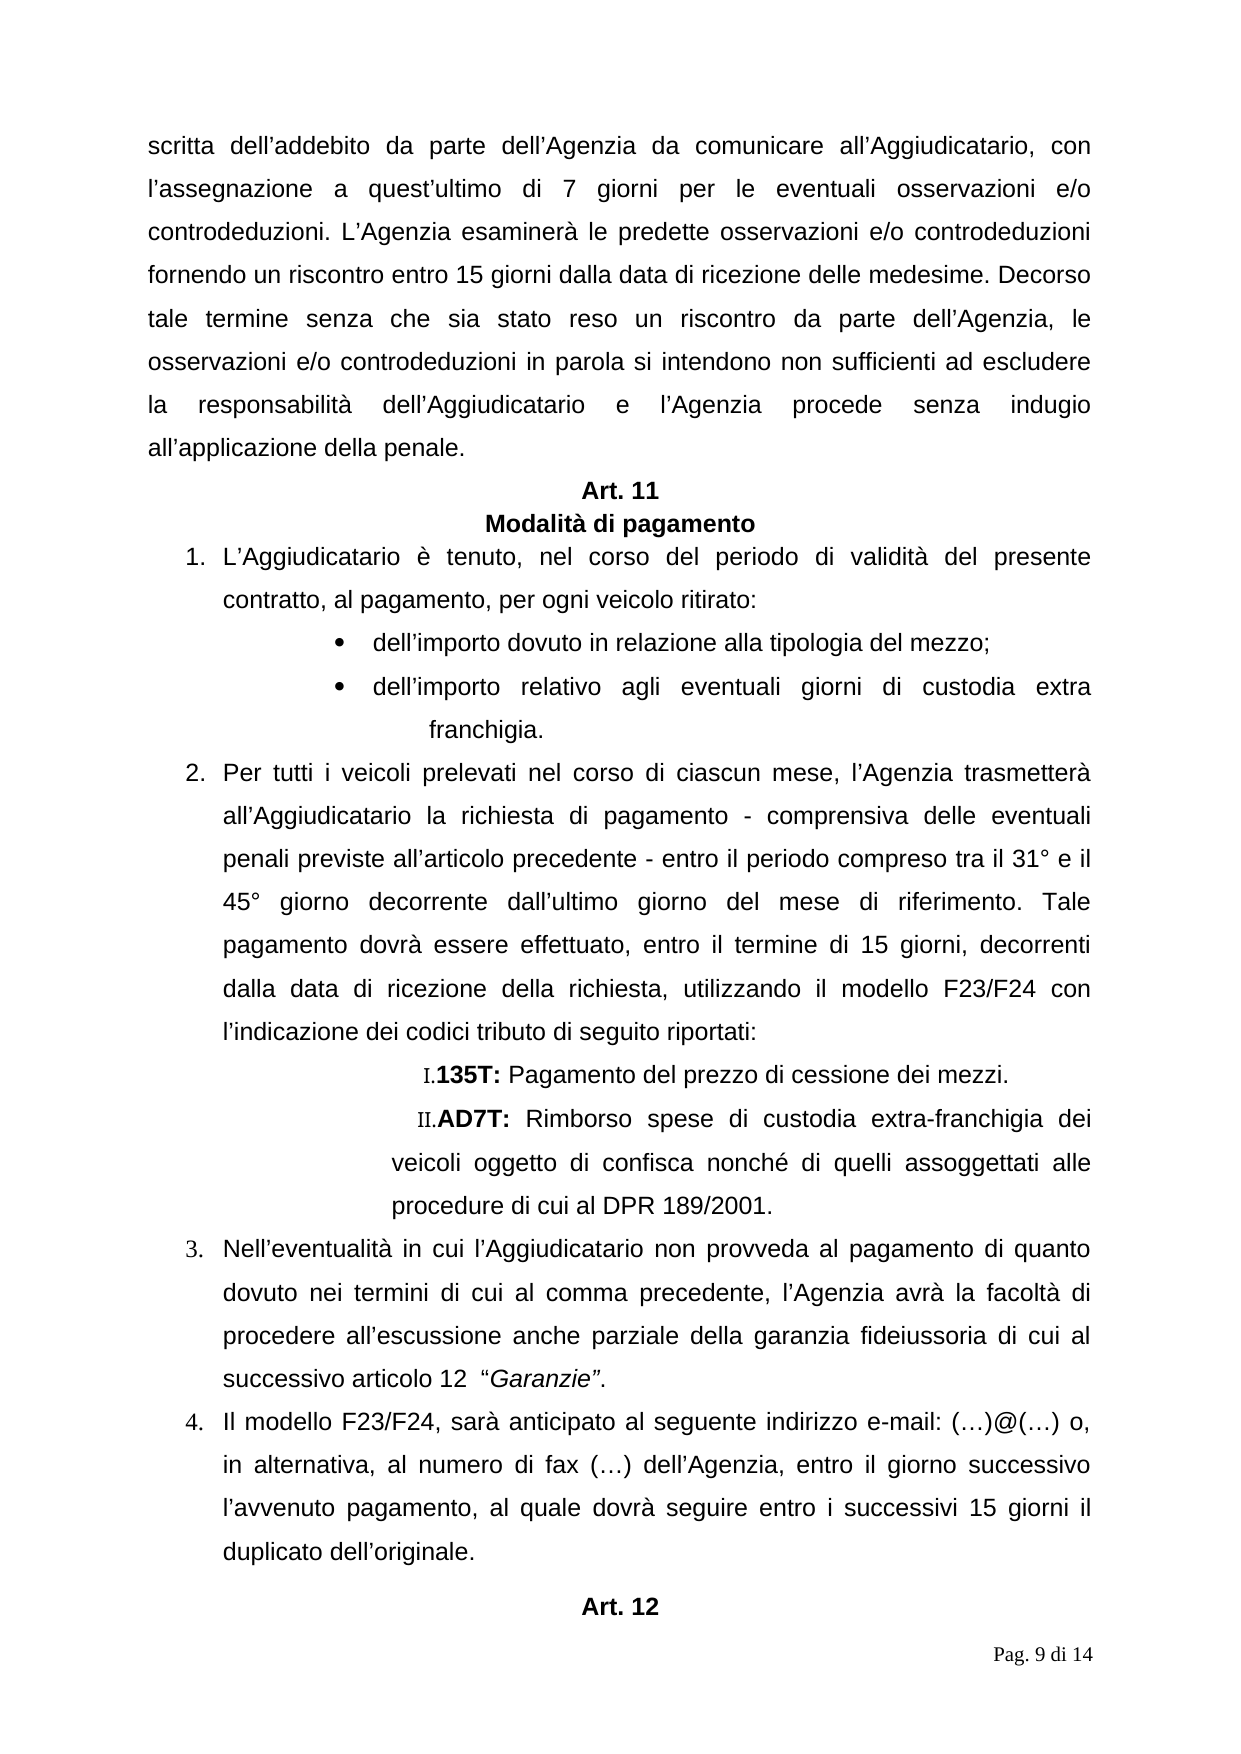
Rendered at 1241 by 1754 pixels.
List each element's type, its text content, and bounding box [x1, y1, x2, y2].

list dell’importo relativo agli eventuali giorni di custodia extra franchigia. [335, 672, 1092, 743]
text Art. 11 [148, 476, 1092, 505]
list Nell’eventualità in cui l’Aggiudicatario non provveda al pagamento di quanto dovuto nei termini di cui al comma precedente, l’Agenzia avrà la facoltà di procedere all’escussione anche parziale della garanzia fideiussoria di cui al successivo articolo 12 “Garanzie”. [185, 1234, 1092, 1393]
list AD7T: Rimborso spese di custodia extra-franchigia dei veicoli oggetto di confisca nonché di quelli assoggettati alle procedure di cui al DPR 189/2001. [373, 1104, 1092, 1220]
text Modalità di pagamento [148, 509, 1092, 538]
list L’Aggiudicatario è tenuto, nel corso del periodo di validità del presente contratto, al pagamento, per ogni veicolo ritirato: [185, 542, 1092, 614]
list dell’importo dovuto in relazione alla tipologia del mezzo; [335, 628, 1092, 657]
text scritta dell’addebito da parte dell’Agenzia da comunicare all’Aggiudicatario, con l’assegnazione a quest’ultimo di 7 giorni per le eventuali osservazioni e/o controdeduzioni. L’Agenzia esaminerà le predette osservazioni e/o controdeduzioni fornendo un riscontro entro 15 giorni dalla data di ricezione delle medesime. Decorso tale termine senza che sia stato reso un riscontro da parte dell’Agenzia, le osservazioni e/o controdeduzioni in parola si intendono non sufficienti ad escludere la responsabilità dell’Aggiudicatario e l’Agenzia procede senza indugio all’applicazione della penale. [148, 131, 1092, 462]
list Per tutti i veicoli prelevati nel corso di ciascun mese, l’Agenzia trasmetterà all’Aggiudicatario la richiesta di pagamento - comprensiva delle eventuali penali previste all’articolo precedente - entro il periodo compreso tra il 31° e il 45° giorno decorrente dall’ultimo giorno del mese di riferimento. Tale pagamento dovrà essere effettuato, entro il termine di 15 giorni, decorrenti dalla data di ricezione della richiesta, utilizzando il modello F23/F24 con l’indicazione dei codici tributo di seguito riportati: [185, 758, 1092, 1045]
list Il modello F23/F24, sarà anticipato al seguente indirizzo e-mail: (…)@(…) o, in alternativa, al numero di fax (…) dell’Agenzia, entro il giorno successivo l’avvenuto pagamento, al quale dovrà seguire entro i successivi 15 giorni il duplicato dell’originale. [185, 1407, 1092, 1565]
list 135T: Pagamento del prezzo di cessione dei mezzi. [410, 1060, 1092, 1089]
text Art. 12 [148, 1592, 1092, 1621]
